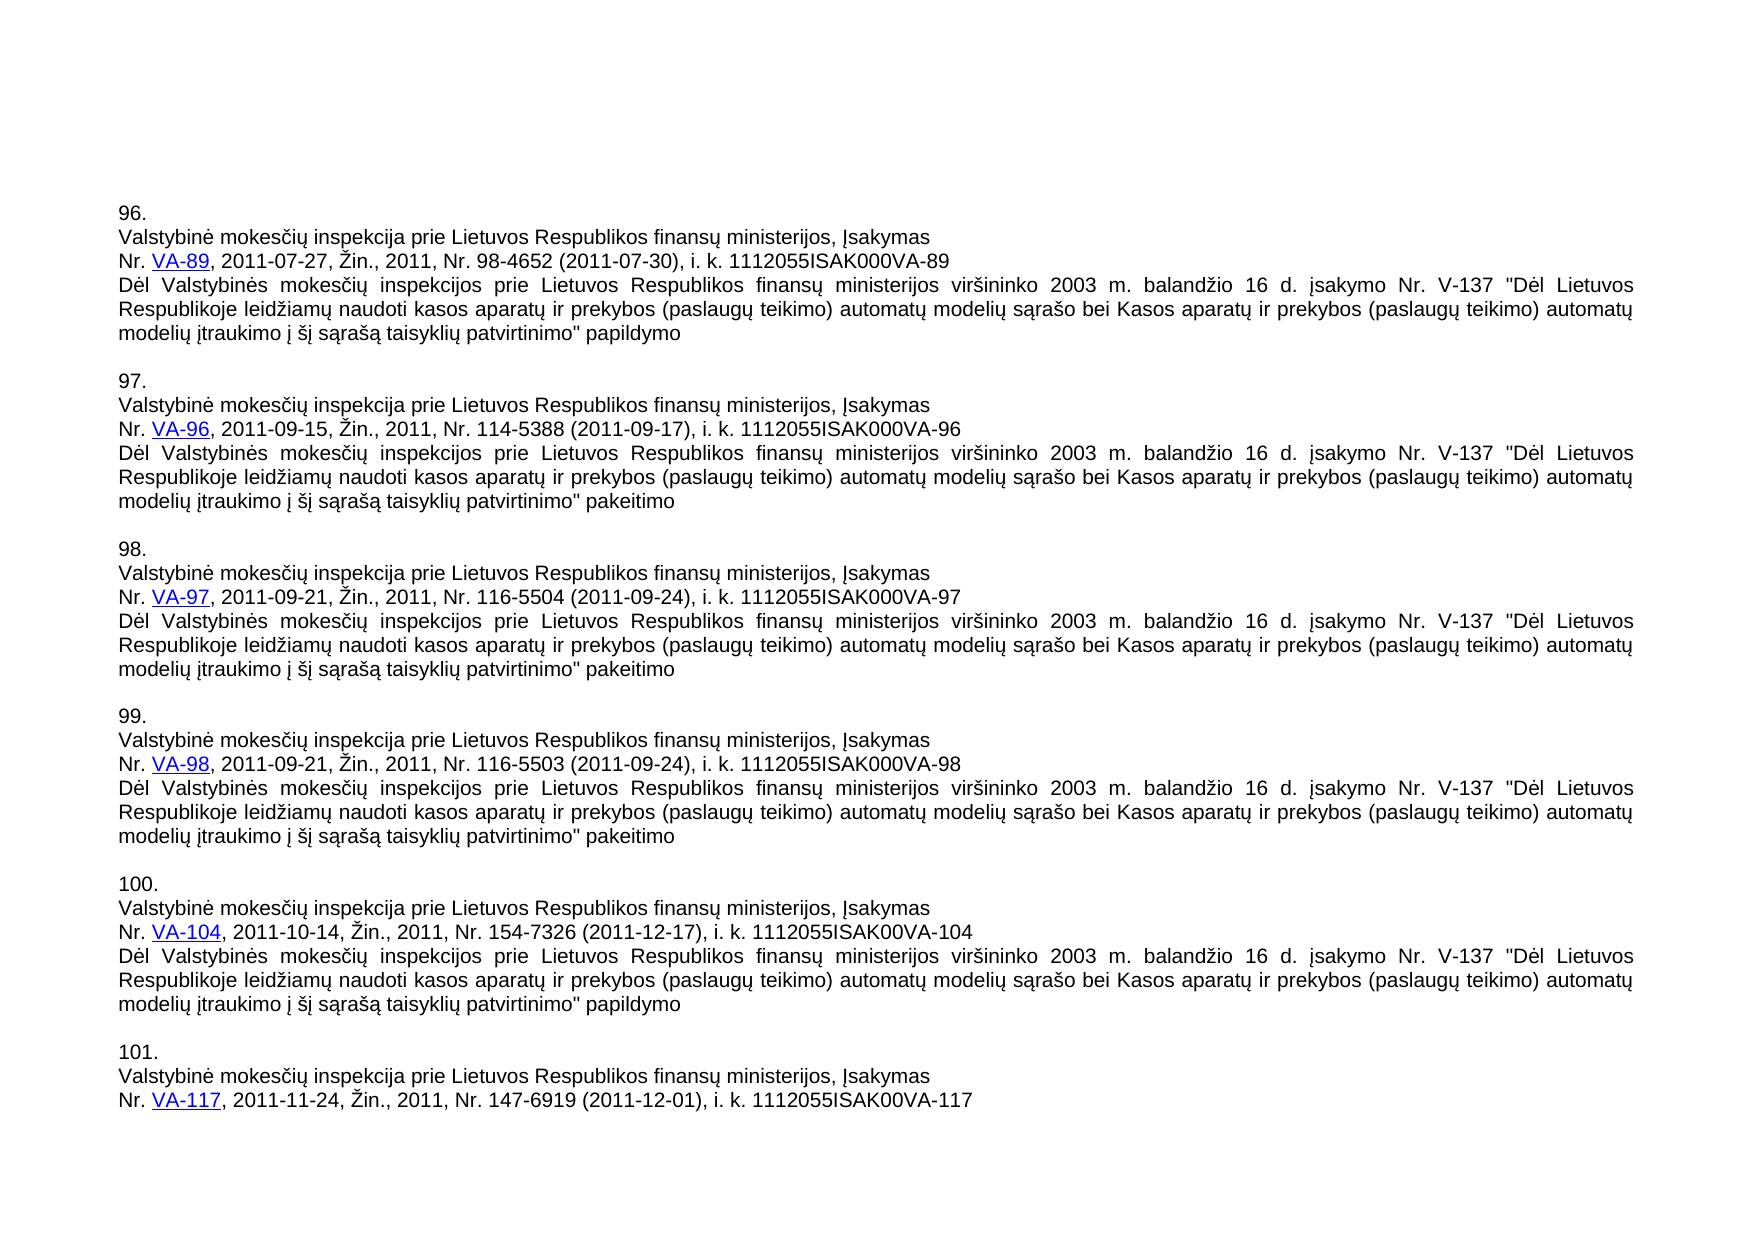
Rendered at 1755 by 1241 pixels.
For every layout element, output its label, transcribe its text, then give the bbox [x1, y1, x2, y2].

text Nr. VA-89, 2011-07-27, Žin., 2011, Nr. 98-4652 (2011-07-30), i. k. 1112055ISAK000VA-89 [118, 249, 1636, 273]
text Valstybinė mokesčių inspekcija prie Lietuvos Respublikos finansų ministerijos, Įsakymas [118, 393, 1636, 417]
text Dėl Valstybinės mokesčių inspekcijos prie Lietuvos Respublikos finansų ministerijos viršininko 2003 m. balandžio 16 d. įsakymo Nr. V-137 "Dėl Lietuvos Respublikoje leidžiamų naudoti kasos aparatų ir prekybos (paslaugų teikimo) automatų modelių sąrašo bei Kasos aparatų ir prekybos (paslaugų teikimo) automatų modelių įtraukimo į šį sąrašą taisyklių patvirtinimo" papildymo [118, 273, 1636, 345]
text Valstybinė mokesčių inspekcija prie Lietuvos Respublikos finansų ministerijos, Įsakymas [118, 225, 1636, 249]
text 96. [118, 201, 1636, 225]
text 97. [118, 369, 1636, 393]
text Nr. VA-96, 2011-09-15, Žin., 2011, Nr. 114-5388 (2011-09-17), i. k. 1112055ISAK000VA-96 [118, 417, 1636, 441]
text Valstybinė mokesčių inspekcija prie Lietuvos Respublikos finansų ministerijos, Įsakymas [118, 561, 1636, 584]
text Dėl Valstybinės mokesčių inspekcijos prie Lietuvos Respublikos finansų ministerijos viršininko 2003 m. balandžio 16 d. įsakymo Nr. V-137 "Dėl Lietuvos Respublikoje leidžiamų naudoti kasos aparatų ir prekybos (paslaugų teikimo) automatų modelių sąrašo bei Kasos aparatų ir prekybos (paslaugų teikimo) automatų modelių įtraukimo į šį sąrašą taisyklių patvirtinimo" pakeitimo [118, 776, 1636, 848]
text 99. [118, 704, 1636, 728]
text 100. [118, 872, 1636, 896]
text Valstybinė mokesčių inspekcija prie Lietuvos Respublikos finansų ministerijos, Įsakymas [118, 896, 1636, 920]
text Nr. VA-97, 2011-09-21, Žin., 2011, Nr. 116-5504 (2011-09-24), i. k. 1112055ISAK000VA-97 [118, 584, 1636, 608]
text Nr. VA-117, 2011-11-24, Žin., 2011, Nr. 147-6919 (2011-12-01), i. k. 1112055ISAK00VA-117 [118, 1088, 1636, 1112]
text Dėl Valstybinės mokesčių inspekcijos prie Lietuvos Respublikos finansų ministerijos viršininko 2003 m. balandžio 16 d. įsakymo Nr. V-137 "Dėl Lietuvos Respublikoje leidžiamų naudoti kasos aparatų ir prekybos (paslaugų teikimo) automatų modelių sąrašo bei Kasos aparatų ir prekybos (paslaugų teikimo) automatų modelių įtraukimo į šį sąrašą taisyklių patvirtinimo" pakeitimo [118, 441, 1636, 513]
text Valstybinė mokesčių inspekcija prie Lietuvos Respublikos finansų ministerijos, Įsakymas [118, 728, 1636, 752]
text Nr. VA-98, 2011-09-21, Žin., 2011, Nr. 116-5503 (2011-09-24), i. k. 1112055ISAK000VA-98 [118, 752, 1636, 776]
text Dėl Valstybinės mokesčių inspekcijos prie Lietuvos Respublikos finansų ministerijos viršininko 2003 m. balandžio 16 d. įsakymo Nr. V-137 "Dėl Lietuvos Respublikoje leidžiamų naudoti kasos aparatų ir prekybos (paslaugų teikimo) automatų modelių sąrašo bei Kasos aparatų ir prekybos (paslaugų teikimo) automatų modelių įtraukimo į šį sąrašą taisyklių patvirtinimo" papildymo [118, 944, 1636, 1016]
text Nr. VA-104, 2011-10-14, Žin., 2011, Nr. 154-7326 (2011-12-17), i. k. 1112055ISAK00VA-104 [118, 920, 1636, 944]
text Valstybinė mokesčių inspekcija prie Lietuvos Respublikos finansų ministerijos, Įsakymas [118, 1064, 1636, 1088]
text 101. [118, 1040, 1636, 1064]
text Dėl Valstybinės mokesčių inspekcijos prie Lietuvos Respublikos finansų ministerijos viršininko 2003 m. balandžio 16 d. įsakymo Nr. V-137 "Dėl Lietuvos Respublikoje leidžiamų naudoti kasos aparatų ir prekybos (paslaugų teikimo) automatų modelių sąrašo bei Kasos aparatų ir prekybos (paslaugų teikimo) automatų modelių įtraukimo į šį sąrašą taisyklių patvirtinimo" pakeitimo [118, 608, 1636, 680]
text 98. [118, 537, 1636, 561]
